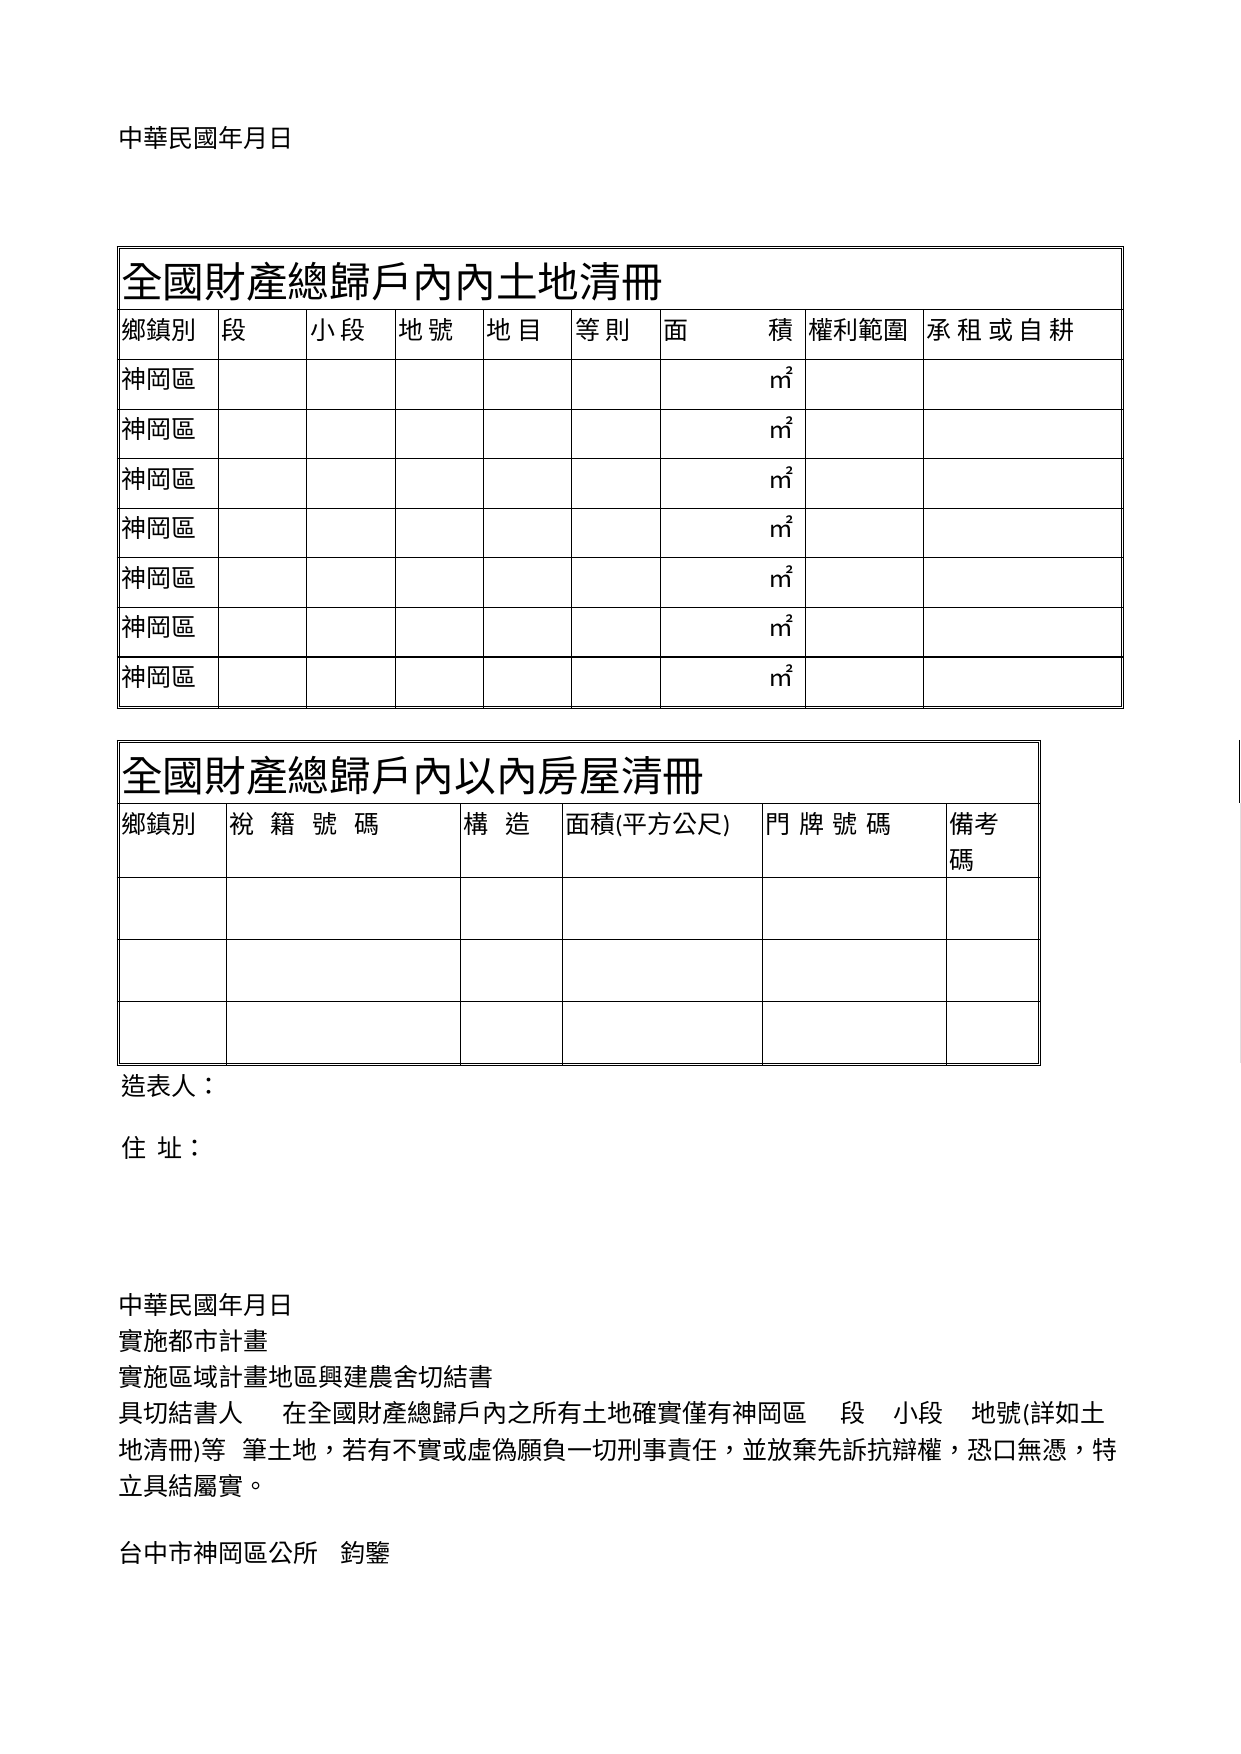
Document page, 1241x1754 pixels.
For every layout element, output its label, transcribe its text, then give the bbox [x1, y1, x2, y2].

table_cell [763, 1002, 946, 1063]
table_cell [120, 1002, 226, 1063]
table_cell [806, 558, 923, 607]
table_cell [120, 940, 226, 1001]
table_cell [219, 459, 306, 508]
table_cell [806, 658, 923, 706]
table_cell [227, 1002, 460, 1063]
table_cell [763, 878, 946, 939]
table_cell [563, 878, 762, 939]
table_cell 權利範圍 [806, 310, 923, 359]
table_cell [307, 658, 395, 706]
table_header [1041, 740, 1239, 803]
table_header 全國財產總歸戶內以內房屋清冊 [120, 743, 1038, 803]
table_cell [396, 410, 483, 458]
table_cell 小 段 [307, 310, 395, 359]
table_cell [661, 558, 766, 607]
table_cell [461, 878, 562, 939]
table_cell [1040, 1063, 1240, 1128]
table_cell [572, 558, 660, 607]
table_cell ㎡ [766, 558, 805, 607]
table_cell [924, 509, 1121, 557]
table_cell [461, 1066, 562, 1128]
table_cell [307, 459, 395, 508]
table_cell [396, 658, 483, 706]
table_cell [572, 360, 660, 408]
table_cell 地 號 [396, 310, 483, 359]
table_cell [219, 360, 306, 408]
table_cell ㎡ [766, 658, 805, 706]
table_cell 造表人： [118, 1066, 295, 1128]
table_cell 承 租 或 自 耕 [924, 310, 1121, 359]
table_cell [562, 1066, 762, 1128]
table_cell [946, 1066, 1040, 1128]
table_cell 神岡區 [120, 459, 218, 508]
table_cell ㎡ [766, 509, 805, 557]
table_cell [661, 410, 766, 458]
table_cell [924, 410, 1121, 458]
table_cell [396, 608, 483, 656]
table_cell [461, 940, 562, 1001]
table_cell [563, 1002, 762, 1063]
table_cell 神岡區 [120, 410, 218, 458]
table_cell [806, 459, 923, 508]
text 具切結書人 在全國財產總歸戶內之所有土地確實僅有神岡區 段 小段 地號(詳如土地清冊)等 筆土地，若有不實或虛偽願負一切刑事責任，並放棄先訴抗辯權，恐口無憑，特立具結屬實。 [118, 1394, 1122, 1503]
table_cell [947, 1002, 1038, 1063]
table_cell 神岡區 [120, 509, 218, 557]
table_cell [762, 1066, 946, 1128]
text 台中市神岡區公所 鈞鑒 [118, 1533, 1122, 1569]
table_cell [661, 360, 766, 408]
table_cell 神岡區 [120, 658, 218, 706]
table_cell [763, 940, 946, 1001]
table_cell [661, 459, 766, 508]
table_cell [484, 360, 571, 408]
table_cell [219, 558, 306, 607]
table_cell 裞 籍 號 碼 [227, 804, 460, 877]
table_cell [219, 658, 306, 706]
table_cell 地 目 [484, 310, 571, 359]
table_cell [307, 509, 395, 557]
table_cell [947, 940, 1038, 1001]
table_cell [924, 459, 1121, 508]
text 實施區域計畫地區興建農舍切結書 [118, 1358, 1122, 1394]
table_cell 鄉鎮別 [120, 310, 218, 359]
table_cell [661, 509, 766, 557]
table_cell 面積(平方公尺) [563, 804, 762, 877]
table_cell [219, 608, 306, 656]
table_cell [924, 658, 1121, 706]
table_cell [806, 608, 923, 656]
table_cell [219, 509, 306, 557]
table_cell 住 址： [118, 1128, 295, 1193]
table_cell [307, 558, 395, 607]
table_cell 神岡區 [120, 360, 218, 408]
table_cell 神岡區 [120, 608, 218, 656]
table_cell ㎡ [766, 608, 805, 656]
table_cell [227, 878, 460, 939]
table_cell [295, 1066, 461, 1128]
table_cell [307, 608, 395, 656]
table_cell [1041, 803, 1240, 1063]
table_header 全國財產總歸戶內內土地清冊 [120, 249, 1121, 309]
table_cell [396, 360, 483, 408]
table_cell [484, 558, 571, 607]
table_cell [661, 658, 766, 706]
table_cell [572, 509, 660, 557]
table_cell 構 造 [461, 804, 562, 877]
table_cell [307, 360, 395, 408]
table_cell [484, 658, 571, 706]
table_cell 段 [219, 310, 306, 359]
table_cell [484, 410, 571, 458]
table_cell [924, 558, 1121, 607]
table_cell ㎡ [766, 410, 805, 458]
table_cell 等 則 [572, 310, 660, 359]
table_cell 積 [766, 310, 805, 359]
table_cell [572, 459, 660, 508]
table_cell [461, 1002, 562, 1063]
table_cell [924, 360, 1121, 408]
table_cell [806, 360, 923, 408]
table_cell [572, 658, 660, 706]
table_cell [396, 459, 483, 508]
table_cell [484, 608, 571, 656]
table_cell [120, 878, 226, 939]
text 實施都市計畫 [118, 1321, 1122, 1358]
table_cell [484, 509, 571, 557]
table_cell [572, 410, 660, 458]
table_cell 鄉鎮別 [120, 804, 226, 877]
table_cell [924, 608, 1121, 656]
table_cell [806, 509, 923, 557]
text 中華民國年月日 [118, 1285, 1122, 1321]
table_cell 面 [661, 310, 766, 359]
table_cell [484, 459, 571, 508]
table_cell [661, 608, 766, 656]
table_cell 備考 碼 [947, 804, 1038, 877]
table_cell [396, 509, 483, 557]
table_cell 門牌號碼 [763, 804, 946, 877]
table_cell 神岡區 [120, 558, 218, 607]
table_cell [307, 410, 395, 458]
table_cell [806, 410, 923, 458]
table_cell [396, 558, 483, 607]
table_cell ㎡ [766, 360, 805, 408]
table_cell [947, 878, 1038, 939]
table_cell [219, 410, 306, 458]
table_cell ㎡ [766, 459, 805, 508]
table_cell [563, 940, 762, 1001]
table_cell [227, 940, 460, 1001]
table_cell [572, 608, 660, 656]
table_cell [295, 1128, 1240, 1193]
text 中華民國年月日 [118, 118, 1122, 154]
